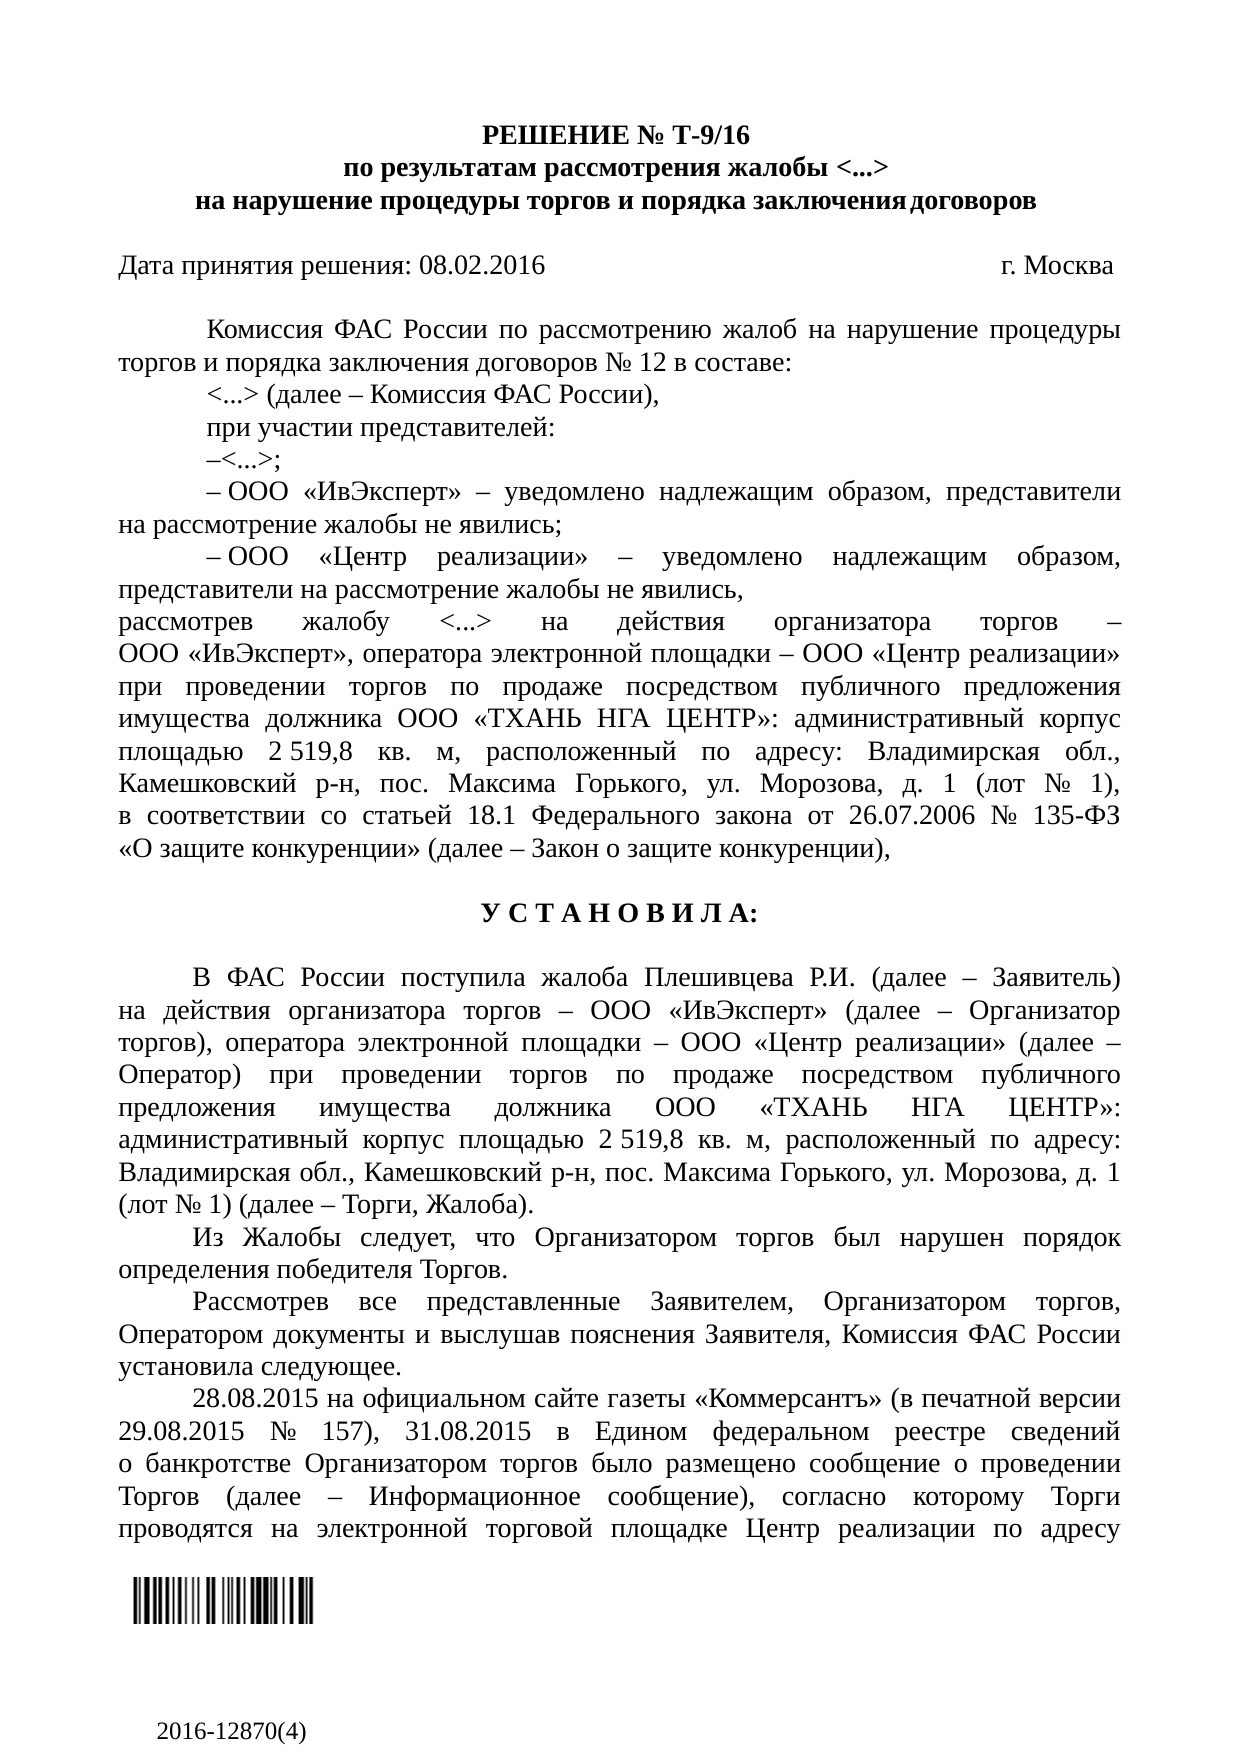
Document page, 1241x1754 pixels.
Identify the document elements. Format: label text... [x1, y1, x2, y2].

text В ФАС России поступила жалоба Плешивцева Р.И. (далее – Заявитель) на действия организатора торгов – ООО «ИвЭксперт» (далее – Организатор торгов), оператора электронной площадки – ООО «Центр реализации» (далее –Оператор) при проведении торгов по продаже посредством публичного предложения имущества должника ООО «ТХАНЬ НГА ЦЕНТР»: административный корпус площадью 2 519,8 кв. м, расположенный по адресу: Владимирская обл., Камешковский р-н, пос. Максима Горького, ул. Морозова, д. 1 (лот № 1) (далее – Торги, Жалоба). [118, 960, 1122, 1219]
text при участии представителей: [118, 410, 1122, 442]
text Из Жалобы следует, что Организатором торгов был нарушен порядок определения победителя Торгов. [118, 1219, 1122, 1284]
subtitle У С Т А Н О В И Л А: [118, 896, 1120, 928]
text Дата принятия решения: 08.02.2016 г. Москва [118, 248, 1122, 280]
text – ООО «ИвЭксперт» – уведомлено надлежащим образом, представители на рассмотрение жалобы не явились; [118, 474, 1122, 539]
text на нарушение процедуры торгов и порядка заключения договоров [118, 183, 1114, 215]
text 28.08.2015 на официальном сайте газеты «Коммерсантъ» (в печатной версии 29.08.2015 № 157), 31.08.2015 в Едином федеральном реестре сведений о банкротстве Организатором торгов было размещено сообщение о проведении Торгов (далее – Информационное сообщение), согласно которому Торги проводятся на электронной торговой площадке Центр реализации по адресу [118, 1382, 1122, 1543]
text Рассмотрев все представленные Заявителем, Организатором торгов, Оператором документы и выслушав пояснения Заявителя, Комиссия ФАС России установила следующее. [118, 1284, 1122, 1382]
text рассмотрев жалобу <...> на действия организатора торгов – ООО «ИвЭксперт», оператора электронной площадки – ООО «Центр реализации» при проведении торгов по продаже посредством публичного предложения имущества должника ООО «ТХАНЬ НГА ЦЕНТР»: административный корпус площадью 2 519,8 кв. м, расположенный по адресу: Владимирская обл., Камешковский р-н, пос. Максима Горького, ул. Морозова, д. 1 (лот № 1), в соответствии со статьей 18.1 Федерального закона от 26.07.2006 № 135-ФЗ «О защите конкуренции» (далее – Закон о защите конкуренции), [118, 604, 1122, 863]
picture [118, 1577, 331, 1624]
text –<...>; [118, 442, 1122, 474]
text <...> (далее – Комиссия ФАС России), [118, 377, 1122, 410]
text – ООО «Центр реализации» – уведомлено надлежащим образом, представители на рассмотрение жалобы не явились, [118, 539, 1122, 604]
text Комиссия ФАС России по рассмотрению жалоб на нарушение процедуры торгов и порядка заключения договоров № 12 в составе: [118, 312, 1122, 377]
subtitle РЕШЕНИЕ № Т-9/16 [118, 118, 1114, 151]
text по результатам рассмотрения жалобы <...> [118, 151, 1114, 183]
